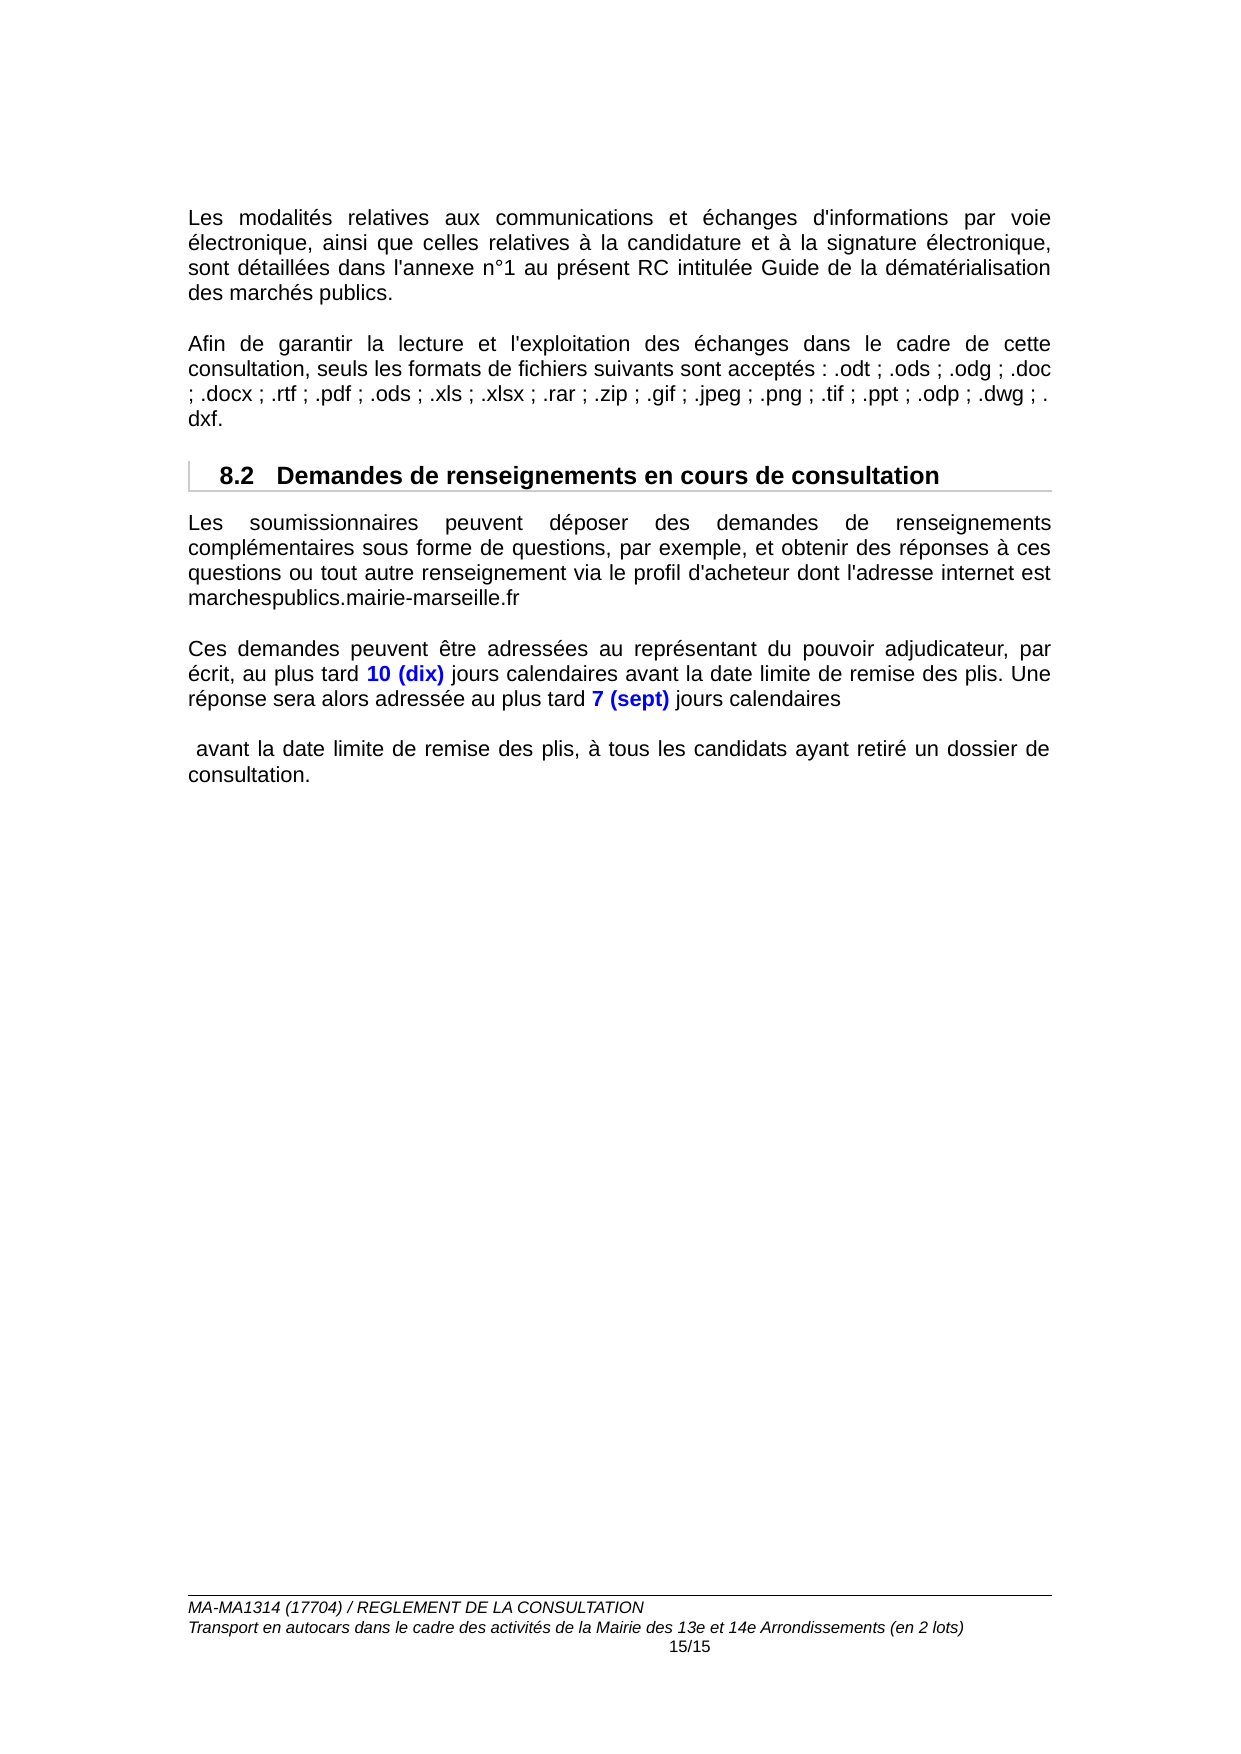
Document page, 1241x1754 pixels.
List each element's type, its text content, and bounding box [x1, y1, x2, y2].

text avant la date limite de remise des plis, à tous les candidats ayant retiré un dossier de consultation. [188, 736, 1052, 787]
text Les modalités relatives aux communications et échanges d'informations par voie électronique, ainsi que celles relatives à la candidature et à la signature électronique, sont détaillées dans l'annexe n°1 au présent RC intitulée Guide de la dématérialisation des marchés publics. [188, 204, 1052, 305]
text Ces demandes peuvent être adressées au représentant du pouvoir adjudicateur, par écrit, au plus tard 10 (dix) jours calendaires avant la date limite de remise des plis. Une réponse sera alors adressée au plus tard 7 (sept) jours calendaires [188, 636, 1052, 711]
text Les soumissionnaires peuvent déposer des demandes de renseignements complémentaires sous forme de questions, par exemple, et obtenir des réponses à ces questions ou tout autre renseignement via le profil d'acheteur dont l'adresse internet est marchespublics.mairie-marseille.fr [188, 509, 1052, 610]
text Afin de garantir la lecture et l'exploitation des échanges dans le cadre de cette consultation, seuls les formats de fichiers suivants sont acceptés : .odt ; .ods ; .odg ; .doc ; .docx ; .rtf ; .pdf ; .ods ; .xls ; .xlsx ; .rar ; .zip ; .gif ; .jpeg ; .png ; .tif ; .ppt ; .odp ; .dwg ; .dxf. [188, 331, 1052, 431]
subtitle Demandes de renseignements en cours de consultation [190, 461, 1052, 490]
